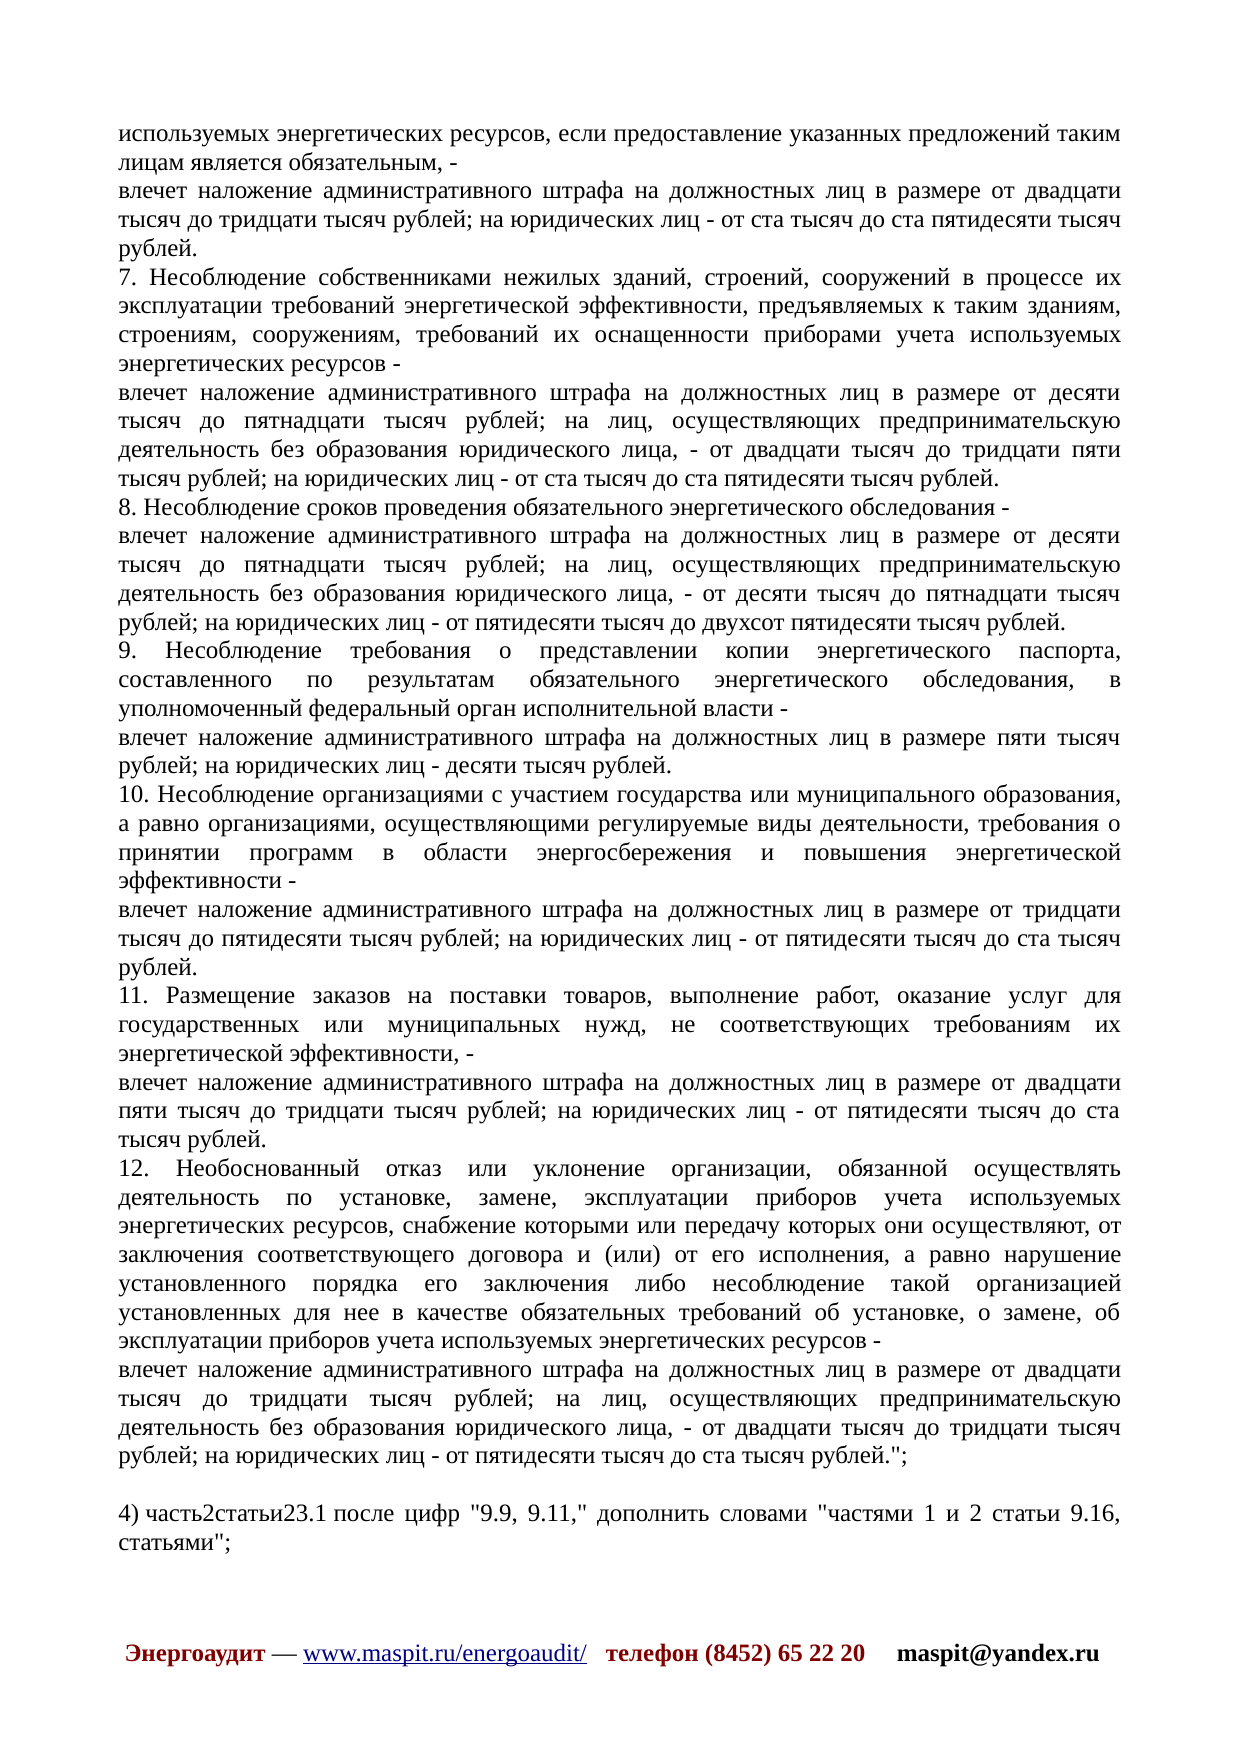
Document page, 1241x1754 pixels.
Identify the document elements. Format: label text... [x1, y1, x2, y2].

text 9. Несоблюдение требования о представлении копии энергетического паспорта, составленного по результатам обязательного энергетического обследования, в уполномоченный федеральный орган исполнительной власти - [118, 636, 1122, 722]
text 10. Несоблюдение организациями с участием государства или муниципального образования, а равно организациями, осуществляющими регулируемые виды деятельности, требования о принятии программ в области энергосбережения и повышения энергетической эффективности - [118, 779, 1122, 894]
text 8. Несоблюдение сроков проведения обязательного энергетического обследования - [118, 492, 1122, 521]
text влечет наложение административного штрафа на должностных лиц в размере от двадцати пяти тысяч до тридцати тысяч рублей; на юридических лиц - от пятидесяти тысяч до ста тысяч рублей. [118, 1067, 1122, 1153]
text 12. Необоснованный отказ или уклонение организации, обязанной осуществлять деятельность по установке, замене, эксплуатации приборов учета используемых энергетических ресурсов, снабжение которыми или передачу которых они осуществляют, от заключения соответствующего договора и (или) от его исполнения, а равно нарушение установленного порядка его заключения либо несоблюдение такой организацией установленных для нее в качестве обязательных требований об установке, о замене, об эксплуатации приборов учета используемых энергетических ресурсов - [118, 1153, 1122, 1354]
text влечет наложение административного штрафа на должностных лиц в размере от десяти тысяч до пятнадцати тысяч рублей; на лиц, осуществляющих предпринимательскую деятельность без образования юридического лица, - от двадцати тысяч до тридцати пяти тысяч рублей; на юридических лиц - от ста тысяч до ста пятидесяти тысяч рублей. [118, 377, 1122, 492]
text влечет наложение административного штрафа на должностных лиц в размере от двадцати тысяч до тридцати тысяч рублей; на юридических лиц - от ста тысяч до ста пятидесяти тысяч рублей. [118, 176, 1122, 262]
text влечет наложение административного штрафа на должностных лиц в размере пяти тысяч рублей; на юридических лиц - десяти тысяч рублей. [118, 722, 1122, 779]
text влечет наложение административного штрафа на должностных лиц в размере от двадцати тысяч до тридцати тысяч рублей; на лиц, осуществляющих предпринимательскую деятельность без образования юридического лица, - от двадцати тысяч до тридцати тысяч рублей; на юридических лиц - от пятидесяти тысяч до ста тысяч рублей."; [118, 1354, 1122, 1469]
text влечет наложение административного штрафа на должностных лиц в размере от десяти тысяч до пятнадцати тысяч рублей; на лиц, осуществляющих предпринимательскую деятельность без образования юридического лица, - от десяти тысяч до пятнадцати тысяч рублей; на юридических лиц - от пятидесяти тысяч до двухсот пятидесяти тысяч рублей. [118, 521, 1122, 636]
text 11. Размещение заказов на поставки товаров, выполнение работ, оказание услуг для государственных или муниципальных нужд, не соответствующих требованиям их энергетической эффективности, - [118, 981, 1122, 1067]
text влечет наложение административного штрафа на должностных лиц в размере от тридцати тысяч до пятидесяти тысяч рублей; на юридических лиц - от пятидесяти тысяч до ста тысяч рублей. [118, 894, 1122, 981]
text 4) часть2статьи23.1 после цифр "9.9, 9.11," дополнить словами "частями 1 и 2 статьи 9.16, статьями"; [118, 1498, 1122, 1556]
text используемых энергетических ресурсов, если предоставление указанных предложений таким лицам является обязательным, - [118, 118, 1122, 176]
text 7. Несоблюдение собственниками нежилых зданий, строений, сооружений в процессе их эксплуатации требований энергетической эффективности, предъявляемых к таким зданиям, строениям, сооружениям, требований их оснащенности приборами учета используемых энергетических ресурсов - [118, 262, 1122, 377]
